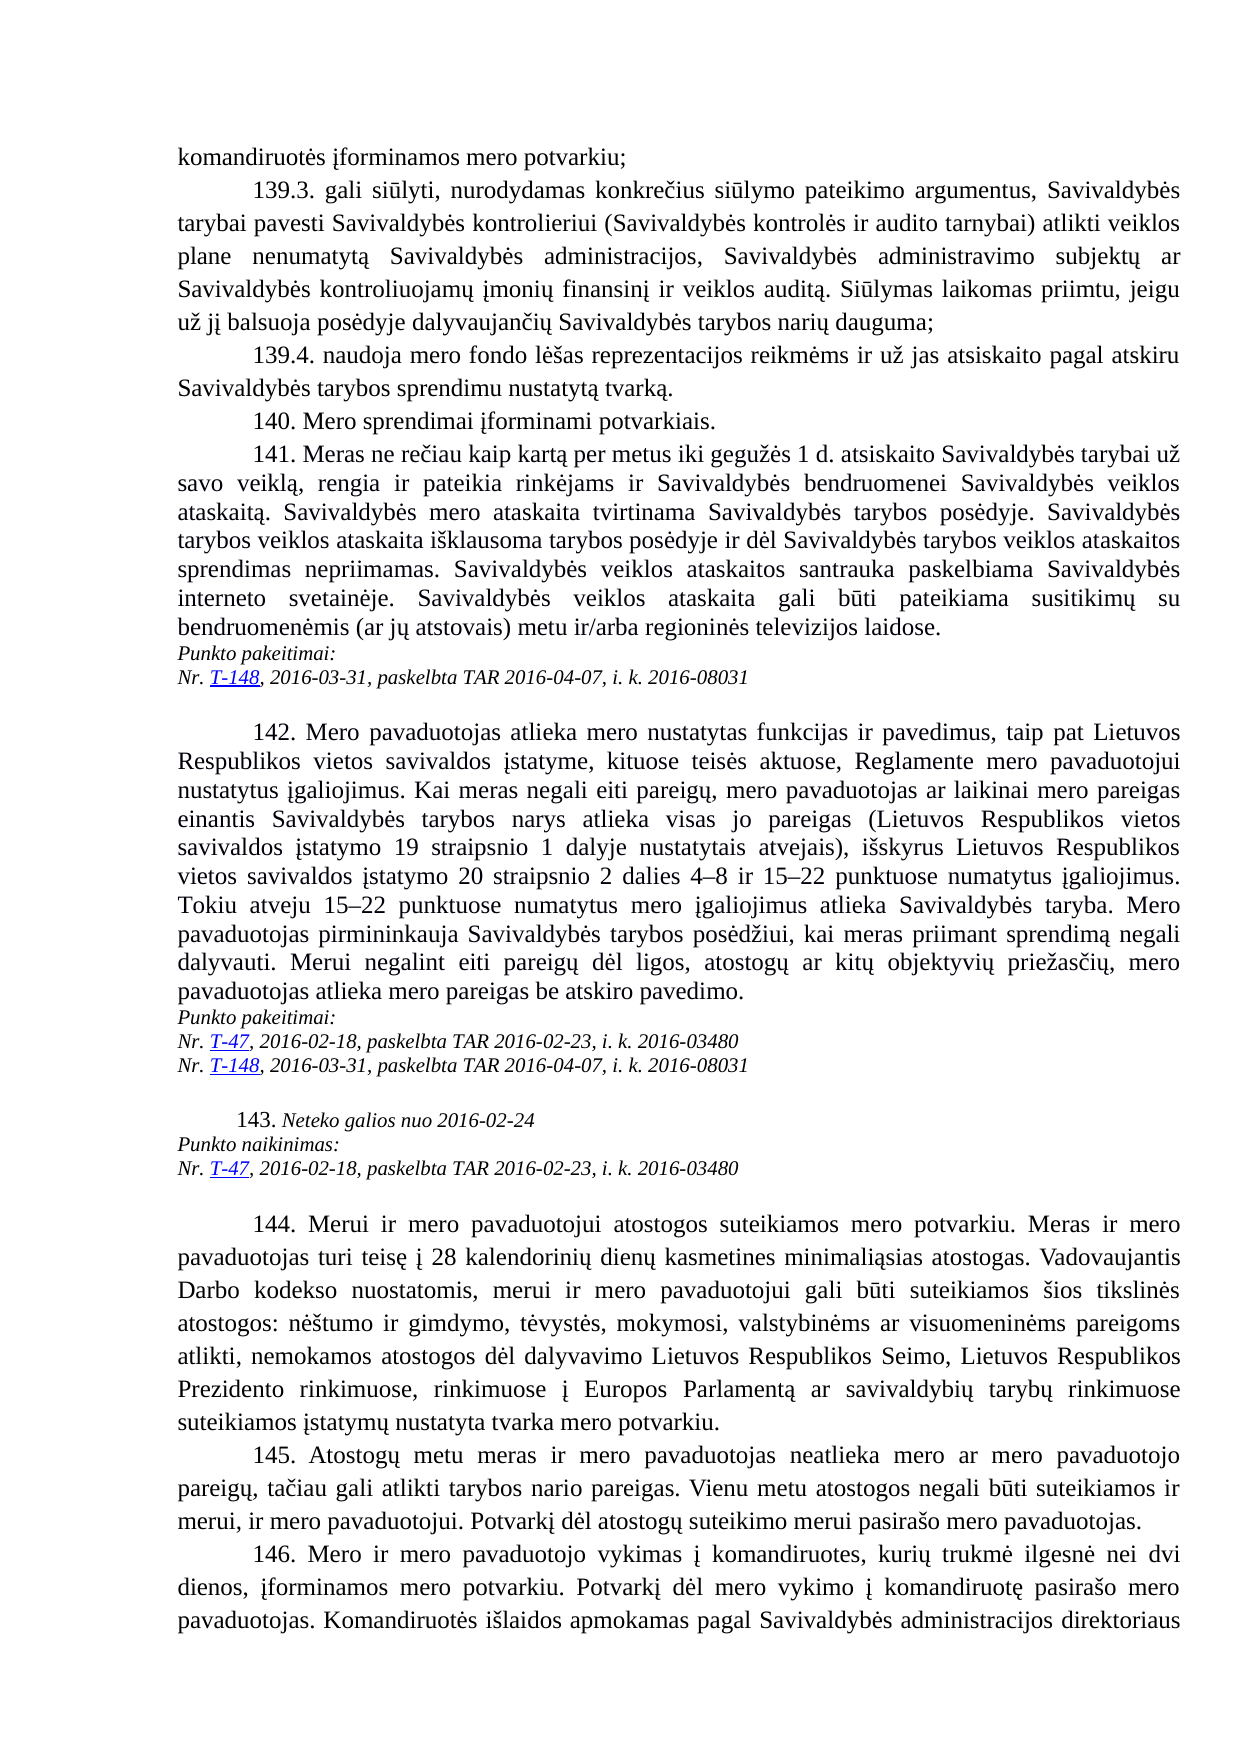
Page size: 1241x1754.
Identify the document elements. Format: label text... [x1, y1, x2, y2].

text Punkto naikinimas: [177, 1132, 1181, 1156]
text Nr. T-47, 2016-02-18, paskelbta TAR 2016-02-23, i. k. 2016-03480 [177, 1029, 1181, 1053]
text 145. Atostogų metu meras ir mero pavaduotojas neatlieka mero ar mero pavaduotojo pareigų, tačiau gali atlikti tarybos nario pareigas. Vienu metu atostogos negali būti suteikiamos ir merui, ir mero pavaduotojui. Potvarkį dėl atostogų suteikimo merui pasirašo mero pavaduotojas. [177, 1440, 1181, 1535]
text Nr. T-148, 2016-03-31, paskelbta TAR 2016-04-07, i. k. 2016-08031 [177, 1053, 1181, 1077]
text Nr. T-148, 2016-03-31, paskelbta TAR 2016-04-07, i. k. 2016-08031 [177, 665, 1181, 689]
text Punkto pakeitimai: [177, 641, 1181, 665]
text 146. Mero ir mero pavaduotojo vykimas į komandiruotes, kurių trukmė ilgesnė nei dvi dienos, įforminamos mero potvarkiu. Potvarkį dėl mero vykimo į komandiruotę pasirašo mero pavaduotojas. Komandiruotės išlaidos apmokamas pagal Savivaldybės administracijos direktoriaus [177, 1539, 1181, 1634]
text 139.3. gali siūlyti, nurodydamas konkrečius siūlymo pateikimo argumentus, Savivaldybės tarybai pavesti Savivaldybės kontrolieriui (Savivaldybės kontrolės ir audito tarnybai) atlikti veiklos plane nenumatytą Savivaldybės administracijos, Savivaldybės administravimo subjektų ar Savivaldybės kontroliuojamų įmonių finansinį ir veiklos auditą. Siūlymas laikomas priimtu, jeigu už jį balsuoja posėdyje dalyvaujančių Savivaldybės tarybos narių dauguma; [177, 175, 1181, 336]
text 140. Mero sprendimai įforminami potvarkiais. [177, 406, 1181, 435]
text 143. Neteko galios nuo 2016-02-24 [177, 1106, 1181, 1132]
text Punkto pakeitimai: [177, 1005, 1181, 1029]
text 144. Merui ir mero pavaduotojui atostogos suteikiamos mero potvarkiu. Meras ir mero pavaduotojas turi teisę į 28 kalendorinių dienų kasmetines minimaliąsias atostogas. Vadovaujantis Darbo kodekso nuostatomis, merui ir mero pavaduotojui gali būti suteikiamos šios tikslinės atostogos: nėštumo ir gimdymo, tėvystės, mokymosi, valstybinėms ar visuomeninėms pareigoms atlikti, nemokamos atostogos dėl dalyvavimo Lietuvos Respublikos Seimo, Lietuvos Respublikos Prezidento rinkimuose, rinkimuose į Europos Parlamentą ar savivaldybių tarybų rinkimuose suteikiamos įstatymų nustatyta tvarka mero potvarkiu. [177, 1209, 1181, 1436]
text Nr. T-47, 2016-02-18, paskelbta TAR 2016-02-23, i. k. 2016-03480 [177, 1156, 1181, 1180]
text komandiruotės įforminamos mero potvarkiu; [177, 142, 1181, 171]
text 142. Mero pavaduotojas atlieka mero nustatytas funkcijas ir pavedimus, taip pat Lietuvos Respublikos vietos savivaldos įstatyme, kituose teisės aktuose, Reglamente mero pavaduotojui nustatytus įgaliojimus. Kai meras negali eiti pareigų, mero pavaduotojas ar laikinai mero pareigas einantis Savivaldybės tarybos narys atlieka visas jo pareigas (Lietuvos Respublikos vietos savivaldos įstatymo 19 straipsnio 1 dalyje nustatytais atvejais), išskyrus Lietuvos Respublikos vietos savivaldos įstatymo 20 straipsnio 2 dalies 4–8 ir 15–22 punktuose numatytus įgaliojimus. Tokiu atveju 15–22 punktuose numatytus mero įgaliojimus atlieka Savivaldybės taryba. Mero pavaduotojas pirmininkauja Savivaldybės tarybos posėdžiui, kai meras priimant sprendimą negali dalyvauti. Merui negalint eiti pareigų dėl ligos, atostogų ar kitų objektyvių priežasčių, mero pavaduotojas atlieka mero pareigas be atskiro pavedimo. [177, 717, 1181, 1005]
text 141. Meras ne rečiau kaip kartą per metus iki gegužės 1 d. atsiskaito Savivaldybės tarybai už savo veiklą, rengia ir pateikia rinkėjams ir Savivaldybės bendruomenei Savivaldybės veiklos ataskaitą. Savivaldybės mero ataskaita tvirtinama Savivaldybės tarybos posėdyje. Savivaldybės tarybos veiklos ataskaita išklausoma tarybos posėdyje ir dėl Savivaldybės tarybos veiklos ataskaitos sprendimas nepriimamas. Savivaldybės veiklos ataskaitos santrauka paskelbiama Savivaldybės interneto svetainėje. Savivaldybės veiklos ataskaita gali būti pateikiama susitikimų su bendruomenėmis (ar jų atstovais) metu ir/arba regioninės televizijos laidose. [177, 439, 1181, 641]
text 139.4. naudoja mero fondo lėšas reprezentacijos reikmėms ir už jas atsiskaito pagal atskiru Savivaldybės tarybos sprendimu nustatytą tvarką. [177, 340, 1181, 402]
